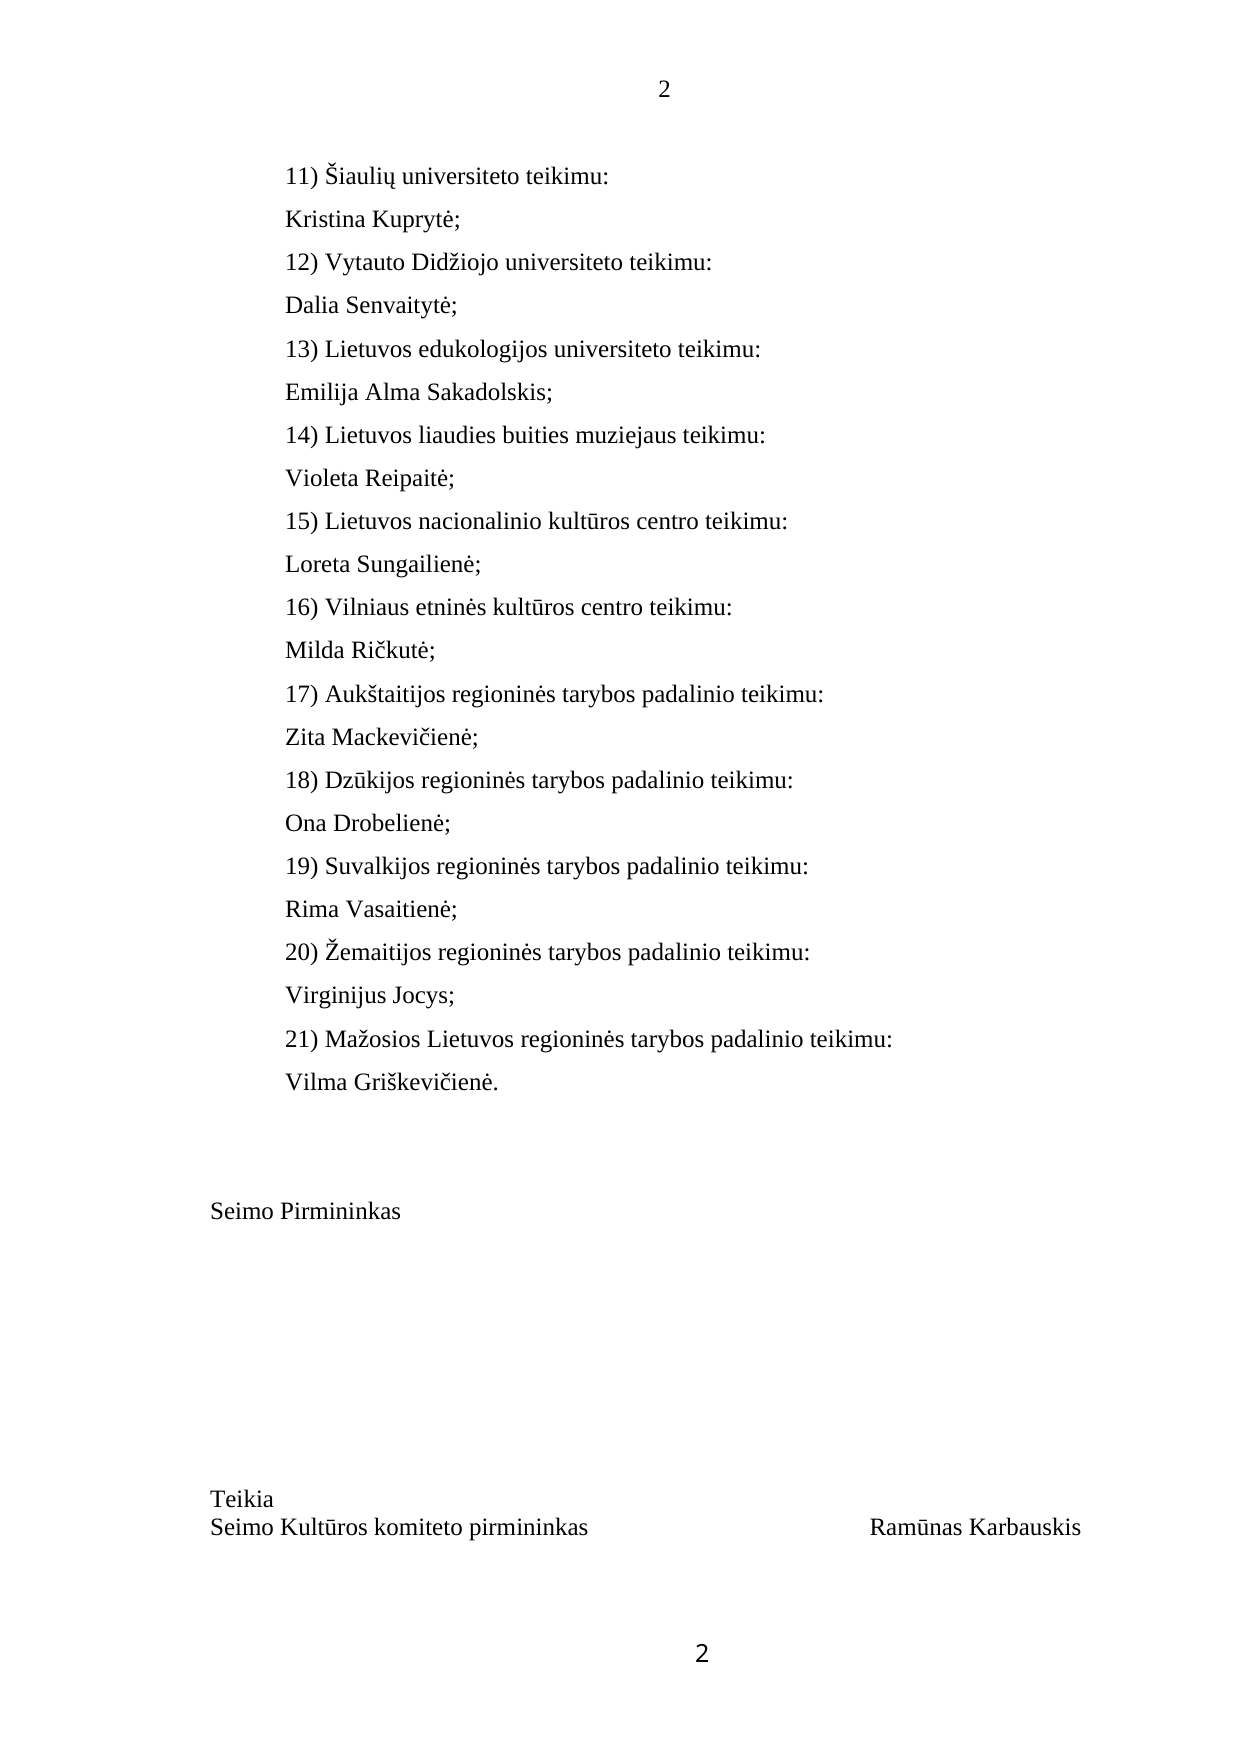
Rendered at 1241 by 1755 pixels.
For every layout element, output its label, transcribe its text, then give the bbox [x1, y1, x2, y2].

text 21) Mažosios Lietuvos regioninės tarybos padalinio teikimu: [210, 1024, 1120, 1052]
text Zita Mackevičienė; [210, 722, 1120, 751]
text Vilma Griškevičienė. [210, 1067, 1120, 1096]
text Violeta Reipaitė; [210, 463, 1120, 492]
text 11) Šiaulių universiteto teikimu: [210, 161, 1120, 190]
text Virginijus Jocys; [210, 981, 1120, 1009]
text Rima Vasaitienė; [210, 894, 1120, 923]
text 17) Aukštaitijos regioninės tarybos padalinio teikimu: [210, 679, 1120, 707]
text Seimo Pirmininkas [210, 1196, 1120, 1225]
text 20) Žemaitijos regioninės tarybos padalinio teikimu: [210, 937, 1120, 966]
text 15) Lietuvos nacionalinio kultūros centro teikimu: [210, 506, 1120, 535]
text Kristina Kuprytė; [210, 204, 1120, 233]
text Seimo Kultūros komiteto pirmininkas Ramūnas Karbauskis [210, 1512, 1120, 1541]
text 14) Lietuvos liaudies buities muziejaus teikimu: [210, 420, 1120, 449]
text 13) Lietuvos edukologijos universiteto teikimu: [210, 334, 1120, 362]
text Teikia [210, 1484, 1120, 1512]
text Dalia Senvaitytė; [210, 291, 1120, 319]
text 12) Vytauto Didžiojo universiteto teikimu: [210, 247, 1120, 276]
text 16) Vilniaus etninės kultūros centro teikimu: [210, 592, 1120, 621]
text Milda Ričkutė; [210, 636, 1120, 664]
text Ona Drobelienė; [210, 808, 1120, 837]
text 19) Suvalkijos regioninės tarybos padalinio teikimu: [210, 851, 1120, 880]
text 18) Dzūkijos regioninės tarybos padalinio teikimu: [210, 765, 1120, 794]
text Emilija Alma Sakadolskis; [210, 377, 1120, 406]
text Loreta Sungailienė; [210, 549, 1120, 578]
